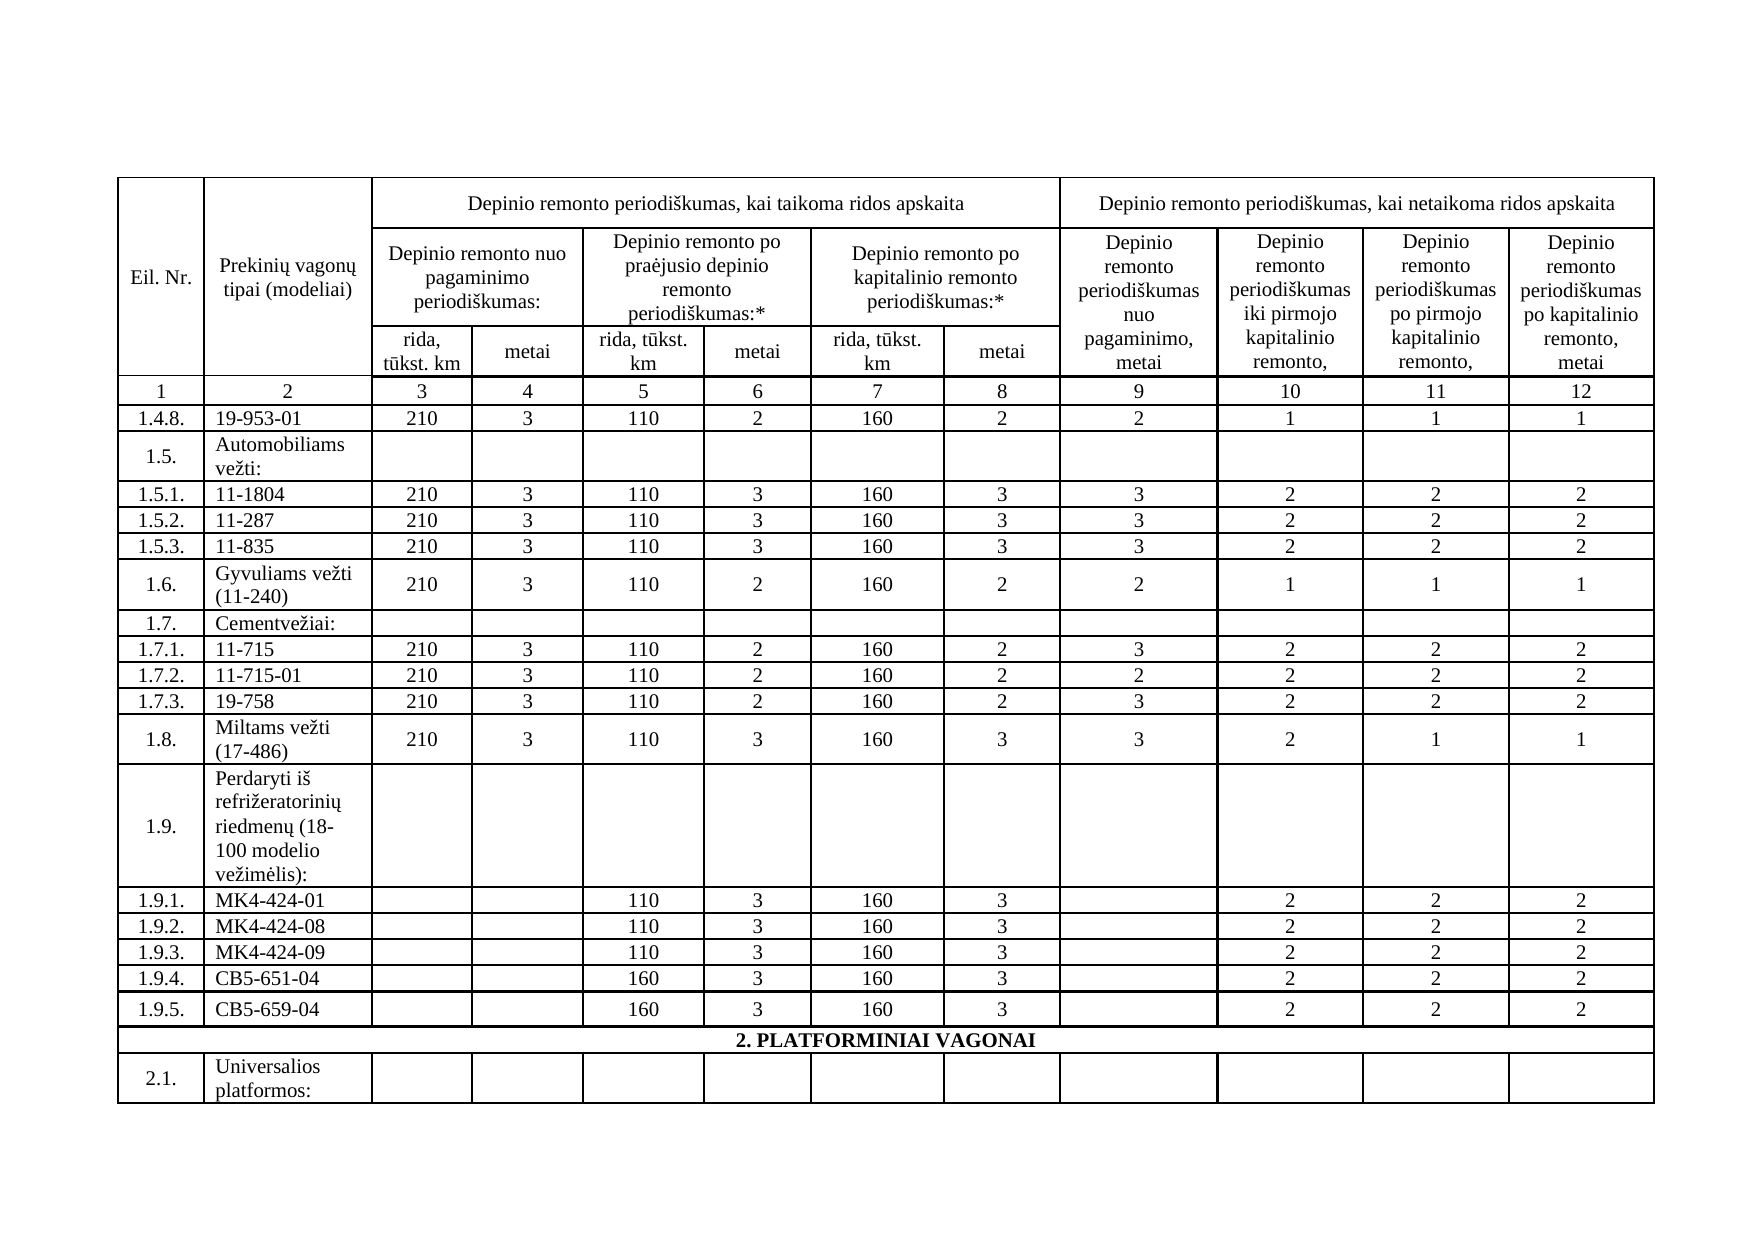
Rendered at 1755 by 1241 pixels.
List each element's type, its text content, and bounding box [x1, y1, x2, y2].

table_cell [1061, 888, 1216, 912]
table_cell 2 [705, 637, 810, 661]
table_cell [373, 993, 471, 1025]
table_cell 3 [945, 993, 1059, 1025]
table_cell 3 [945, 508, 1059, 532]
table_cell 3 [705, 914, 810, 938]
table_cell 110 [584, 663, 703, 687]
table_cell 1.9.5. [119, 993, 203, 1025]
table_cell 3 [373, 378, 471, 403]
table_cell [1364, 765, 1508, 886]
table_cell 110 [584, 940, 703, 964]
table_cell [945, 765, 1059, 886]
table_cell 1 [1219, 560, 1362, 608]
table_cell 3 [945, 482, 1059, 506]
table_cell 1 [1510, 715, 1653, 763]
table_cell 3 [473, 689, 582, 713]
table_cell [1061, 940, 1216, 964]
table_cell 110 [584, 560, 703, 608]
table_cell 2 [1510, 663, 1653, 687]
table_cell 110 [584, 689, 703, 713]
table_cell 3 [705, 508, 810, 532]
table_cell 2 [1510, 637, 1653, 661]
table_header Prekinių vagonų tipai (modeliai) [205, 178, 371, 375]
table_cell [1510, 1054, 1653, 1102]
table_cell 12 [1510, 378, 1653, 403]
table_cell 110 [584, 508, 703, 532]
table_cell [705, 432, 810, 480]
table_cell 2 [705, 560, 810, 608]
table_cell [473, 888, 582, 912]
table_cell 2 [1510, 993, 1653, 1025]
table_cell 2 [1219, 482, 1362, 506]
table_cell 2 [1364, 482, 1508, 506]
table_cell [945, 432, 1059, 480]
table_cell 210 [373, 663, 471, 687]
table_cell [373, 940, 471, 964]
table_cell 3 [705, 966, 810, 990]
table_cell 19-758 [205, 689, 371, 713]
table_cell 2 [1510, 914, 1653, 938]
table_cell 110 [584, 637, 703, 661]
table_cell 3 [1061, 508, 1216, 532]
table_cell 2 [1219, 534, 1362, 558]
table_cell 1.8. [119, 715, 203, 763]
table_cell 210 [373, 637, 471, 661]
table_cell 2 [1219, 940, 1362, 964]
table_cell 1.5. [119, 432, 203, 480]
table_cell 11-287 [205, 508, 371, 532]
table_cell 1.5.1. [119, 482, 203, 506]
table_cell 210 [373, 560, 471, 608]
table_cell [373, 765, 471, 886]
table_cell 11-715 [205, 637, 371, 661]
table_cell 3 [473, 406, 582, 430]
table_cell 3 [945, 914, 1059, 938]
table_cell Depinio remonto periodiškumas iki pirmojo kapitalinio remonto, metai [1219, 229, 1362, 375]
table_cell 1 [1510, 406, 1653, 430]
table_cell [584, 432, 703, 480]
table_cell 3 [945, 715, 1059, 763]
table_cell 160 [812, 663, 943, 687]
table_cell 160 [812, 482, 943, 506]
table_cell [1364, 611, 1508, 635]
table_cell [373, 611, 471, 635]
table_cell [473, 940, 582, 964]
table_cell 3 [705, 888, 810, 912]
table_cell 1.9.4. [119, 966, 203, 990]
table_cell 2 [1364, 993, 1508, 1025]
table_cell 3 [1061, 534, 1216, 558]
table_cell [373, 914, 471, 938]
table_cell 160 [812, 966, 943, 990]
table_cell [1061, 432, 1216, 480]
table_cell [1219, 1054, 1362, 1102]
table_cell 2 [1219, 914, 1362, 938]
table_header Eil. Nr. [119, 178, 203, 375]
table_cell 3 [945, 966, 1059, 990]
table_cell 3 [473, 560, 582, 608]
table_cell 2 [705, 663, 810, 687]
table_cell 2 [1364, 534, 1508, 558]
table_cell 160 [584, 993, 703, 1025]
table_cell 1.9. [119, 765, 203, 886]
table_cell [373, 966, 471, 990]
table_cell 9 [1061, 378, 1216, 403]
table_cell 110 [584, 406, 703, 430]
table_cell [1061, 966, 1216, 990]
table_cell 11-835 [205, 534, 371, 558]
table_cell [1510, 765, 1653, 886]
table_cell Gyvuliams vežti (11-240) [205, 560, 371, 608]
table_cell 110 [584, 534, 703, 558]
table_cell Universalios platformos: [205, 1054, 371, 1102]
table_cell Automobiliams vežti: [205, 432, 371, 480]
table_cell 160 [812, 715, 943, 763]
table_cell 2 [1364, 637, 1508, 661]
table_cell 160 [584, 966, 703, 990]
table_cell Depinio remonto periodiškumas po pirmojo kapitalinio remonto, metai [1364, 229, 1508, 375]
table_cell 1.9.2. [119, 914, 203, 938]
table_cell [373, 1054, 471, 1102]
table_cell 3 [705, 482, 810, 506]
table_cell 11-715-01 [205, 663, 371, 687]
table_cell [1510, 611, 1653, 635]
table_cell 3 [945, 940, 1059, 964]
table_cell 2 [1364, 940, 1508, 964]
table_cell [473, 611, 582, 635]
table_cell 2 [945, 560, 1059, 608]
table_cell [705, 611, 810, 635]
table_cell 2 [1510, 689, 1653, 713]
table_cell 10 [1219, 378, 1362, 403]
table_cell 2 [1364, 966, 1508, 990]
table_cell [812, 1054, 943, 1102]
table_cell 8 [945, 378, 1059, 403]
table_cell [373, 432, 471, 480]
table_cell 110 [584, 715, 703, 763]
table_cell MK4-424-08 [205, 914, 371, 938]
table_cell [945, 611, 1059, 635]
table_cell 3 [945, 888, 1059, 912]
table_cell rida, tūkst. km [373, 327, 471, 375]
table_cell 3 [1061, 715, 1216, 763]
table_cell 1 [119, 376, 203, 403]
table_cell 3 [1061, 637, 1216, 661]
table_cell 2 [1510, 888, 1653, 912]
table_header Depinio remonto periodiškumas, kai netaikoma ridos apskaita [1061, 178, 1653, 227]
table_cell 160 [812, 689, 943, 713]
table_cell 2 [705, 689, 810, 713]
table_cell 1.9.3. [119, 940, 203, 964]
table_cell [1061, 765, 1216, 886]
table_cell 3 [473, 715, 582, 763]
table_cell 2 [1364, 689, 1508, 713]
table_cell 2 [1510, 482, 1653, 506]
table_cell [1061, 993, 1216, 1025]
table_cell 3 [473, 534, 582, 558]
table_cell 3 [473, 482, 582, 506]
table_cell 210 [373, 715, 471, 763]
table_cell Perdaryti iš refrižeratorinių riedmenų (18-100 modelio vežimėlis): [205, 765, 371, 886]
table_cell 4 [473, 378, 582, 403]
table_cell [373, 888, 471, 912]
table_cell 110 [584, 482, 703, 506]
table_cell [1510, 432, 1653, 480]
table_cell 210 [373, 534, 471, 558]
table_cell 19-953-01 [205, 406, 371, 430]
table_cell 3 [473, 508, 582, 532]
table_cell 2 [1219, 888, 1362, 912]
table_cell 160 [812, 560, 943, 608]
table_cell 1 [1364, 406, 1508, 430]
table_cell 160 [812, 534, 943, 558]
table_cell rida, tūkst. km [812, 327, 943, 375]
table_cell 2 [205, 376, 371, 403]
table_cell 1 [1364, 715, 1508, 763]
table_cell 2 [1219, 966, 1362, 990]
table_cell [584, 611, 703, 635]
table_cell 1.5.2. [119, 508, 203, 532]
table_cell 160 [812, 888, 943, 912]
table_cell 110 [584, 914, 703, 938]
table_cell 1.4.8. [119, 406, 203, 430]
table_header Depinio remonto periodiškumas, kai taikoma ridos apskaita [373, 178, 1059, 227]
table_cell 1.6. [119, 560, 203, 608]
table_cell [1364, 432, 1508, 480]
table_cell 3 [705, 715, 810, 763]
table_cell 1.9.1. [119, 888, 203, 912]
table_cell 3 [473, 663, 582, 687]
table_cell 3 [473, 637, 582, 661]
table_cell 6 [705, 378, 810, 403]
table_cell 2 [1510, 534, 1653, 558]
table_cell Depinio remonto periodiškumas nuo pagaminimo, metai [1061, 229, 1216, 375]
table_cell 210 [373, 482, 471, 506]
table_cell 2 [1510, 966, 1653, 990]
table_cell [1219, 765, 1362, 886]
table_cell Miltams vežti (17-486) [205, 715, 371, 763]
table_cell 3 [705, 993, 810, 1025]
table_cell 160 [812, 914, 943, 938]
table_cell 2 [1219, 993, 1362, 1025]
table_cell 2 [945, 406, 1059, 430]
table_cell 110 [584, 888, 703, 912]
table_cell 2 [1364, 914, 1508, 938]
table_cell 2 [1219, 637, 1362, 661]
table_cell 2.1. [119, 1054, 203, 1102]
table_cell 160 [812, 406, 943, 430]
table_cell [473, 765, 582, 886]
table_cell 210 [373, 689, 471, 713]
table_cell 7 [812, 378, 943, 403]
table_cell 11-1804 [205, 482, 371, 506]
table_cell 2 [1364, 888, 1508, 912]
table_cell metai [945, 327, 1059, 375]
table_cell [1219, 432, 1362, 480]
table_cell [705, 1054, 810, 1102]
table_cell 2 [1219, 689, 1362, 713]
table_cell Depinio remonto nuo pagaminimo periodiškumas: [373, 229, 582, 325]
table_cell CB5-651-04 [205, 966, 371, 990]
table_cell 210 [373, 508, 471, 532]
table_cell CB5-659-04 [205, 993, 371, 1025]
table_cell 2. PLATFORMINIAI VAGONAI [119, 1028, 1653, 1052]
table_cell [473, 993, 582, 1025]
table_cell 2 [945, 637, 1059, 661]
table_cell 5 [584, 378, 703, 403]
table_cell [473, 914, 582, 938]
table_cell [812, 432, 943, 480]
table_cell [812, 611, 943, 635]
table_cell 1 [1364, 560, 1508, 608]
table_cell 2 [1364, 508, 1508, 532]
table_cell 1.5.3. [119, 534, 203, 558]
table_cell 3 [1061, 689, 1216, 713]
table_cell 2 [1061, 663, 1216, 687]
table_cell [1061, 1054, 1216, 1102]
table_cell [473, 1054, 582, 1102]
table_cell 2 [1510, 940, 1653, 964]
table_cell 160 [812, 940, 943, 964]
table_cell 1.7.1. [119, 637, 203, 661]
table_cell 160 [812, 508, 943, 532]
table_cell [1061, 914, 1216, 938]
table_cell 160 [812, 993, 943, 1025]
table_cell rida, tūkst. km [584, 327, 703, 375]
table_cell 1.7.3. [119, 689, 203, 713]
table_cell Depinio remonto po praėjusio depinio remonto periodiškumas:* [584, 229, 810, 325]
table_cell 1 [1219, 406, 1362, 430]
table_cell 2 [1061, 560, 1216, 608]
table_cell Cementvežiai: [205, 611, 371, 635]
table_cell [473, 966, 582, 990]
table_cell [1219, 611, 1362, 635]
table_cell [1364, 1054, 1508, 1102]
table_cell 1 [1510, 560, 1653, 608]
table_cell MK4-424-09 [205, 940, 371, 964]
table_cell 2 [1219, 508, 1362, 532]
table_cell 11 [1364, 378, 1508, 403]
table_cell 2 [1219, 663, 1362, 687]
table_cell [945, 1054, 1059, 1102]
table_cell MK4-424-01 [205, 888, 371, 912]
table_cell [1061, 611, 1216, 635]
table_cell 2 [945, 689, 1059, 713]
table_cell 2 [1364, 663, 1508, 687]
table_cell metai [705, 327, 810, 375]
table_cell Depinio remonto po kapitalinio remonto periodiškumas:* [812, 229, 1059, 325]
table_cell 160 [812, 637, 943, 661]
table_cell 2 [1061, 406, 1216, 430]
table_cell 2 [1219, 715, 1362, 763]
table_cell 2 [1510, 508, 1653, 532]
table_cell [812, 765, 943, 886]
table_cell [584, 765, 703, 886]
table_cell [584, 1054, 703, 1102]
table_cell 1.7. [119, 611, 203, 635]
table_cell 1.7.2. [119, 663, 203, 687]
table_cell 2 [945, 663, 1059, 687]
table_cell 3 [945, 534, 1059, 558]
table_cell 210 [373, 406, 471, 430]
table_cell 3 [1061, 482, 1216, 506]
table_cell Depinio remonto periodiškumas po kapitalinio remonto, metai [1510, 229, 1653, 375]
table_cell [473, 432, 582, 480]
table_cell 3 [705, 940, 810, 964]
table_cell metai [473, 327, 582, 375]
table_cell 3 [705, 534, 810, 558]
table_cell [705, 765, 810, 886]
table_cell 2 [705, 406, 810, 430]
